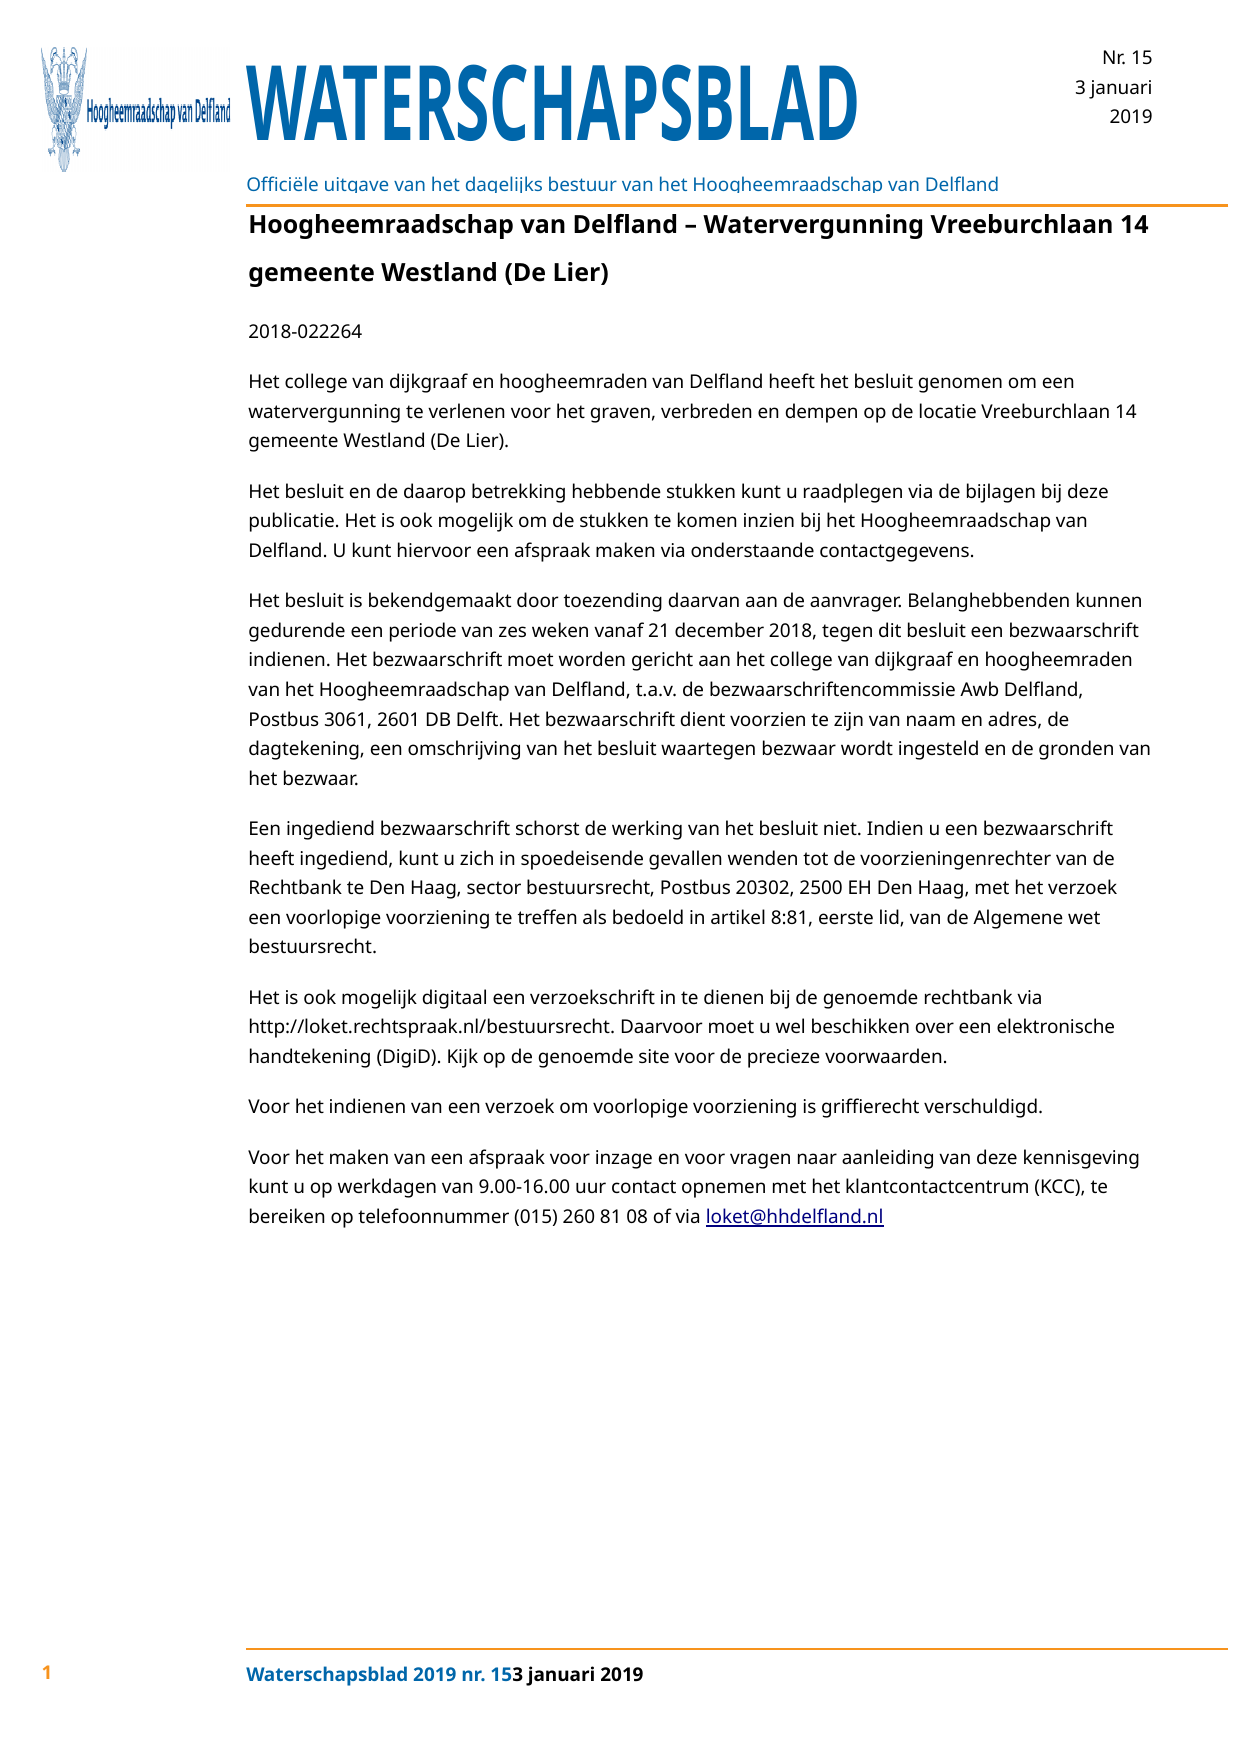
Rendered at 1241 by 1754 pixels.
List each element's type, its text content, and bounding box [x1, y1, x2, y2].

text Voor het maken van een afspraak voor inzage en voor vragen naar aanleiding van deze kennisgeving kunt u op werkdagen van 9.00-16.00 uur contact opnemen met het klantcontactcentrum (KCC), te bereiken op telefoonnummer (015) 260 81 08 of via loket@hhdelfland.nl [248, 1144, 1152, 1229]
text Hoogheemraadschap van Delfland – Watervergunning Vreeburchlaan 14 gemeente Westland (De Lier) [248, 207, 1152, 288]
text Het besluit en de daarop betrekking hebbende stukken kunt u raadplegen via de bijlagen bij deze publicatie. Het is ook mogelijk om de stukken te komen inzien bij het Hoogheemraadschap van Delfland. U kunt hiervoor een afspraak maken via onderstaande contactgegevens. [248, 478, 1152, 563]
text Het is ook mogelijk digitaal een verzoekschrift in te dienen bij de genoemde rechtbank via http://loket.rechtspraak.nl/bestuursrecht. Daarvoor moet u wel beschikken over een elektronische handtekening (DigiD). Kijk op de genoemde site voor de precieze voorwaarden. [248, 984, 1152, 1069]
text Een ingediend bezwaarschrift schorst de werking van het besluit niet. Indien u een bezwaarschrift heeft ingediend, kunt u zich in spoedeisende gevallen wenden tot de voorzieningenrechter van de Rechtbank te Den Haag, sector bestuursrecht, Postbus 20302, 2500 EH Den Haag, met het verzoek een voorlopige voorziening te treffen als bedoeld in artikel 8:81, eerste lid, van de Algemene wet bestuursrecht. [248, 815, 1152, 959]
text Voor het indienen van een verzoek om voorlopige voorziening is griffierecht verschuldigd. [248, 1094, 1152, 1119]
text Het college van dijkgraaf en hoogheemraden van Delfland heeft het besluit genomen om een watervergunning te verlenen voor het graven, verbreden en dempen op de locatie Vreeburchlaan 14 gemeente Westland (De Lier). [248, 368, 1152, 453]
picture [41, 47, 231, 172]
text 2018-022264 [248, 318, 1152, 344]
text Het besluit is bekendgemaakt door toezending daarvan aan de aanvrager. Belanghebbenden kunnen gedurende een periode van zes weken vanaf 21 december 2018, tegen dit besluit een bezwaarschrift indienen. Het bezwaarschrift moet worden gericht aan het college van dijkgraaf en hoogheemraden van het Hoogheemraadschap van Delfland, t.a.v. de bezwaarschriftencommissie Awb Delfland, Postbus 3061, 2601 DB Delft. Het bezwaarschrift dient voorzien te zijn van naam en adres, de dagtekening, een omschrijving van het besluit waartegen bezwaar wordt ingesteld en de gronden van het bezwaar. [248, 587, 1152, 791]
